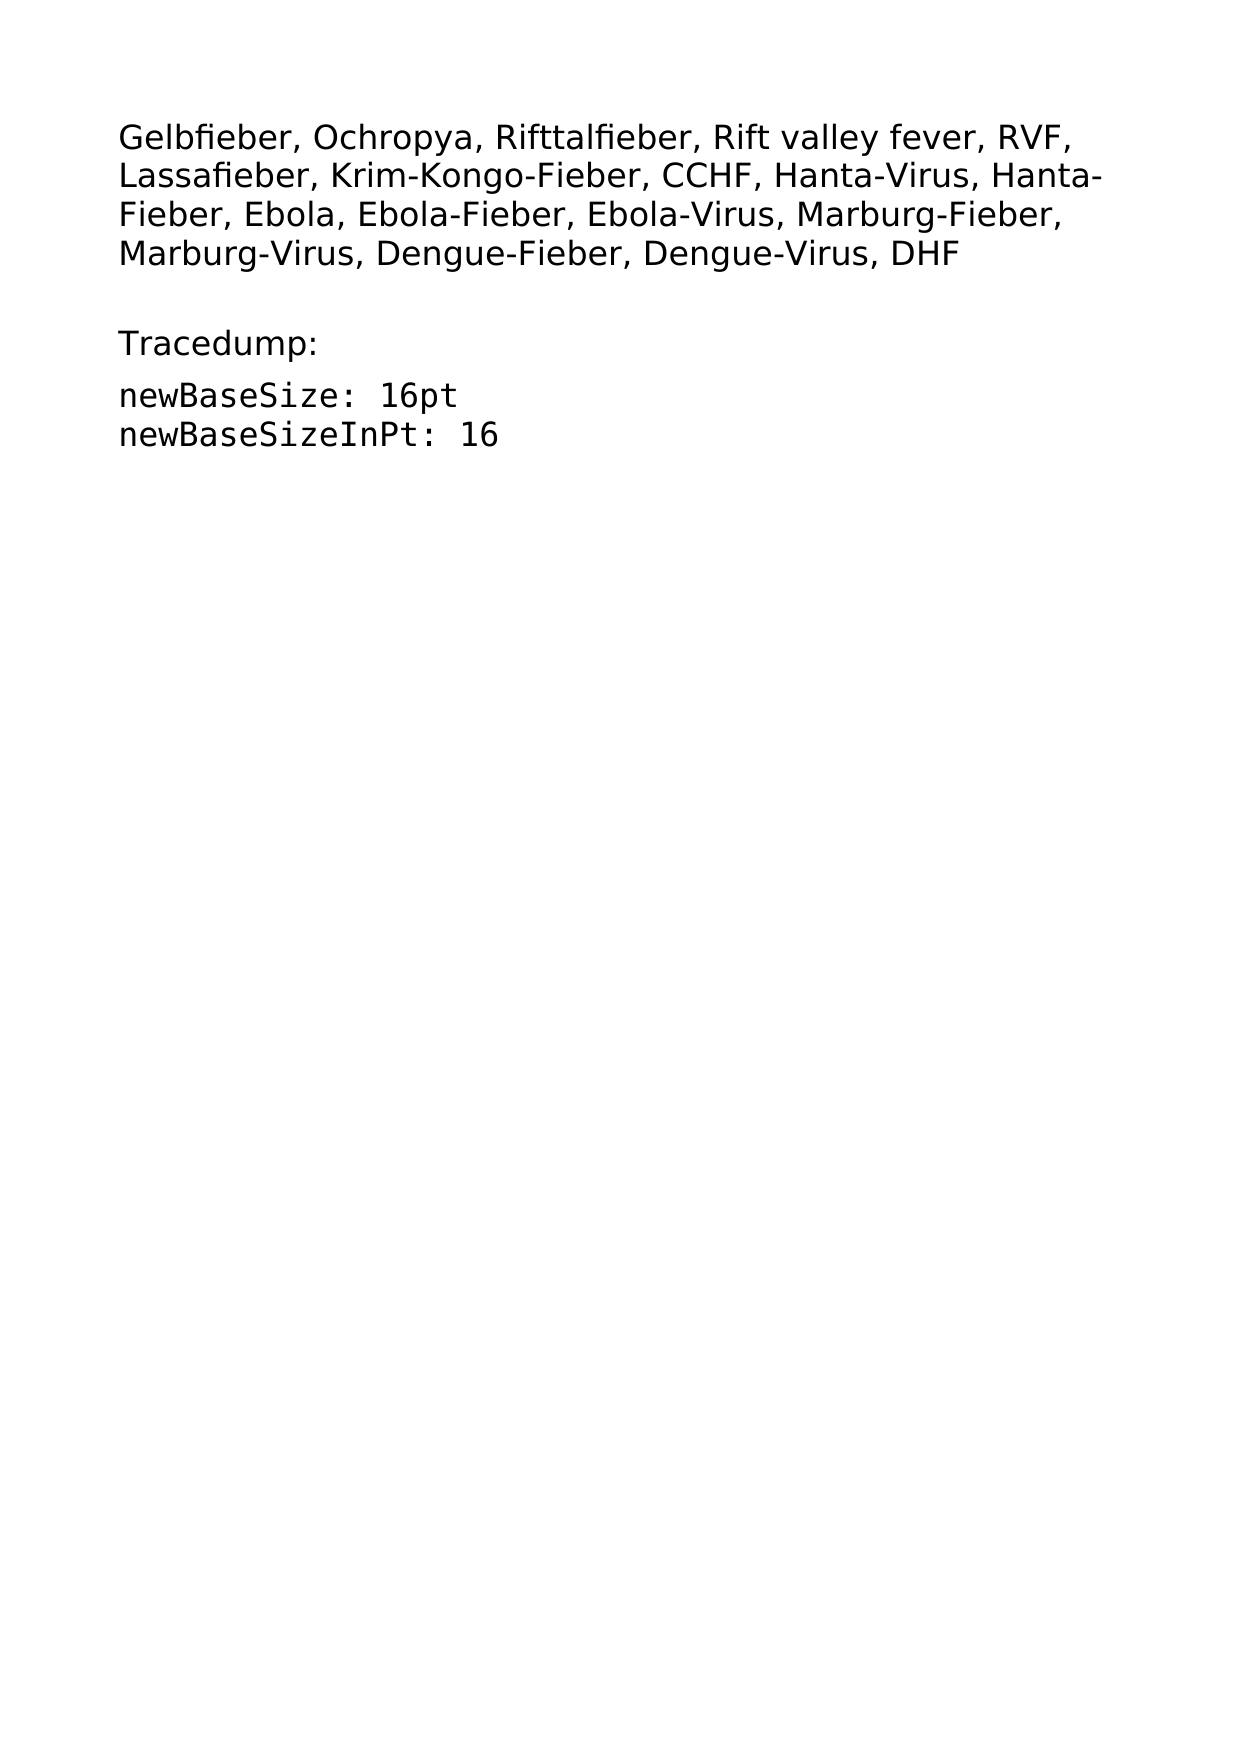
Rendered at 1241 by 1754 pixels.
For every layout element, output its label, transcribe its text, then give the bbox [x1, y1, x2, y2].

text Tracedump: [118, 286, 1122, 364]
text Gelbfieber, Ochropya, Rifttalfieber, Rift valley fever, RVF, Lassafieber, Krim-Kongo-Fieber, CCHF, Hanta-Virus, Hanta-Fieber, Ebola, Ebola-Fieber, Ebola-Virus, Marburg-Fieber, Marburg-Virus, Dengue-Fieber, Dengue-Virus, DHF [118, 118, 1122, 273]
text newBaseSize: 16pt newBaseSizeInPt: 16 [118, 376, 1122, 454]
